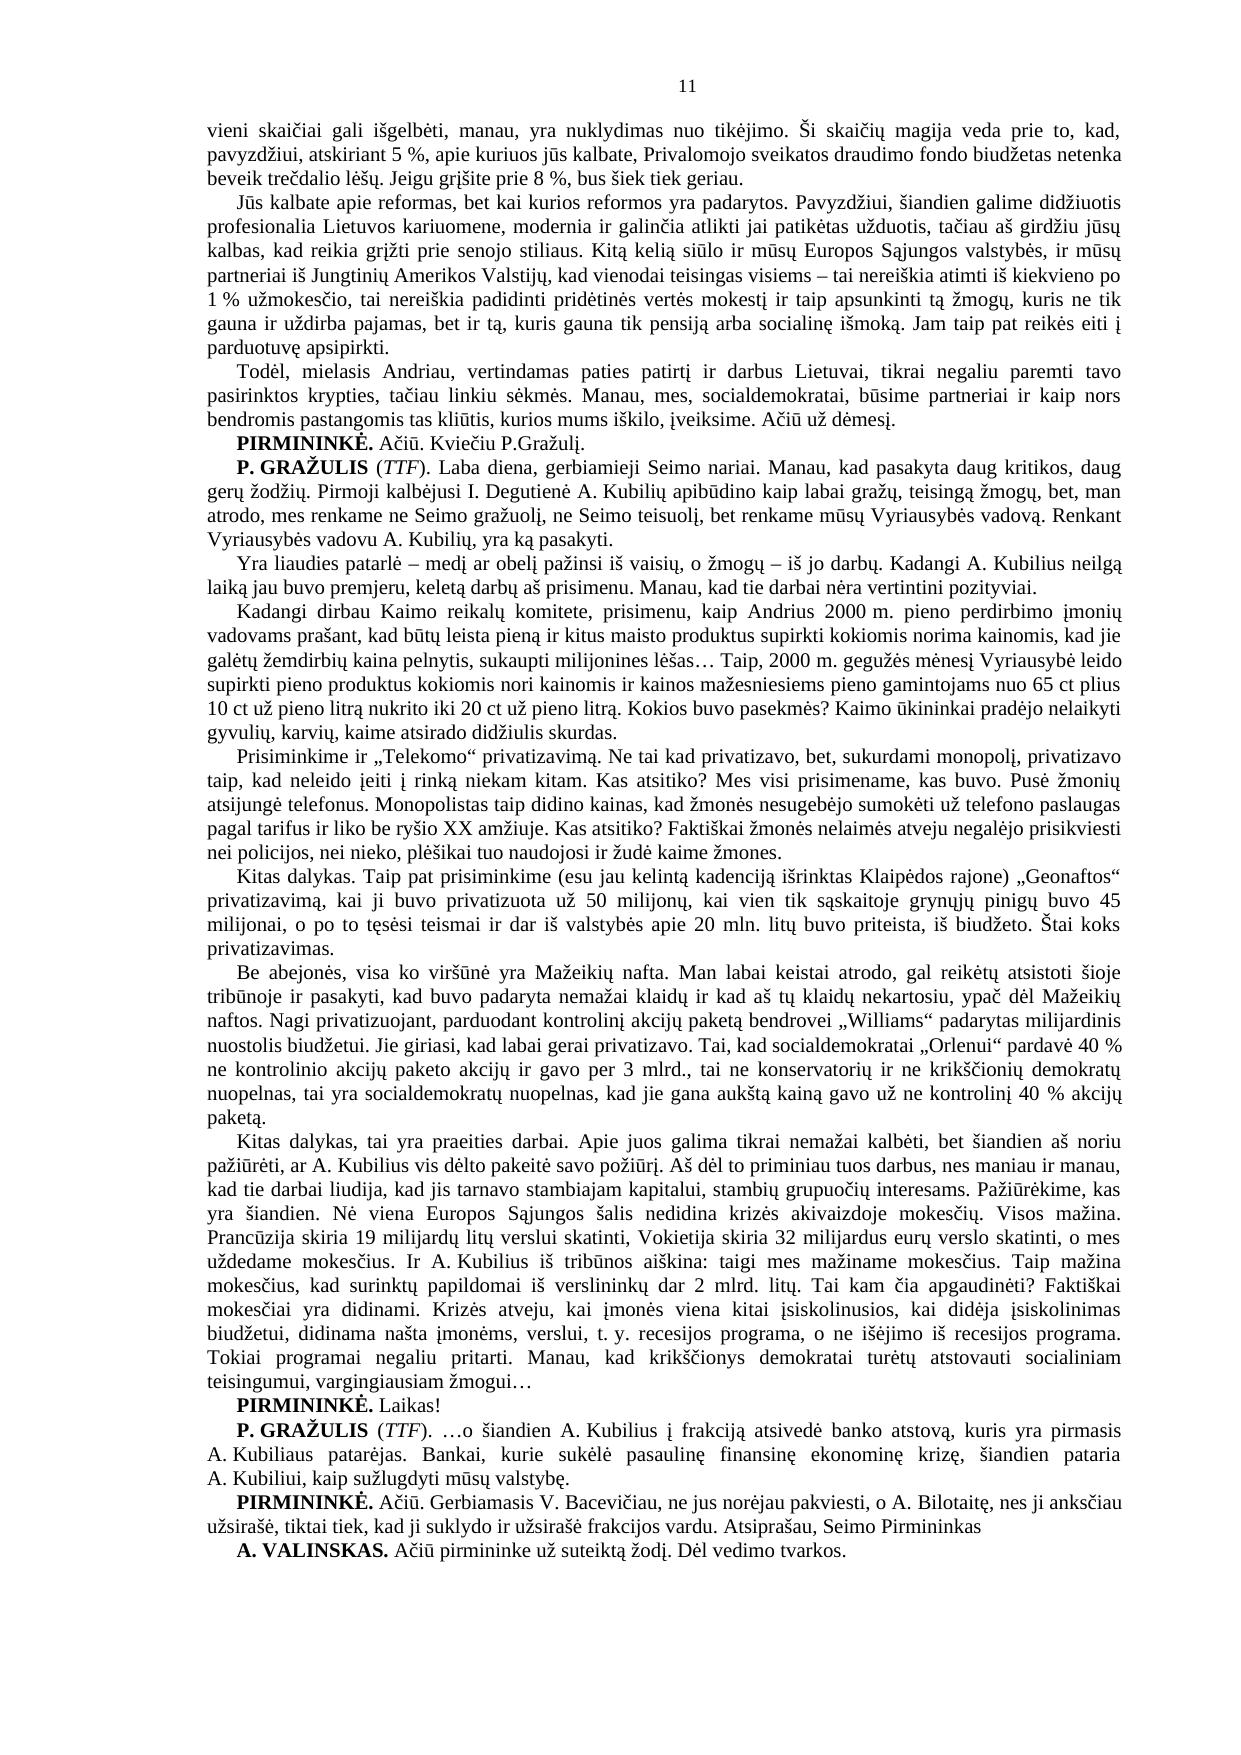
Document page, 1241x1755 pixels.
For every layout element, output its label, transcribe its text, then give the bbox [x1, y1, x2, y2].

text Todėl, mielasis Andriau, vertindamas paties patirtį ir darbus Lietuvai, tikrai negaliu paremti tavo pasirinktos krypties, tačiau linkiu sėkmės. Manau, mes, socialdemokratai, būsime partneriai ir kaip nors bendromis pastangomis tas kliūtis, kurios mums iškilo, įveiksime. Ačiū už dėmesį. [207, 359, 1122, 431]
text PIRMININKĖ. Ačiū. Gerbiamasis V. Bacevičiau, ne jus norėjau pakviesti, o A. Bilotaitę, nes ji anksčiau užsirašė, tiktai tiek, kad ji suklydo ir užsirašė frakcijos vardu. Atsiprašau, Seimo Pirmininkas [207, 1490, 1122, 1538]
text Kitas dalykas. Taip pat prisiminkime (esu jau kelintą kadenciją išrinktas Klaipėdos rajone) „Geonaftos“ privatizavimą, kai ji buvo privatizuota už 50 milijonų, kai vien tik sąskaitoje grynųjų pinigų buvo 45 milijonai, o po to tęsėsi teismai ir dar iš valstybės apie 20 mln. litų buvo priteista, iš biudžeto. Štai koks privatizavimas. [207, 864, 1122, 960]
text P. GRAŽULIS (TTF). Laba diena, gerbiamieji Seimo nariai. Manau, kad pasakyta daug kritikos, daug gerų žodžių. Pirmoji kalbėjusi I. Degutienė A. Kubilių apibūdino kaip labai gražų, teisingą žmogų, bet, man atrodo, mes renkame ne Seimo gražuolį, ne Seimo teisuolį, bet renkame mūsų Vyriausybės vadovą. Renkant Vyriausybės vadovu A. Kubilių, yra ką pasakyti. [207, 455, 1122, 551]
text vieni skaičiai gali išgelbėti, manau, yra nuklydimas nuo tikėjimo. Ši skaičių magija veda prie to, kad, pavyzdžiui, atskiriant 5 %, apie kuriuos jūs kalbate, Privalomojo sveikatos draudimo fondo biudžetas netenka beveik trečdalio lėšų. Jeigu grįšite prie 8 %, bus šiek tiek geriau. [207, 118, 1122, 190]
text A. VALINSKAS. Ačiū pirmininke už suteiktą žodį. Dėl vedimo tvarkos. [207, 1538, 1122, 1562]
text PIRMININKĖ. Laikas! [207, 1393, 1122, 1417]
text Be abejonės, visa ko viršūnė yra Mažeikių nafta. Man labai keistai atrodo, gal reikėtų atsistoti šioje tribūnoje ir pasakyti, kad buvo padaryta nemažai klaidų ir kad aš tų klaidų nekartosiu, ypač dėl Mažeikių naftos. Nagi privatizuojant, parduodant kontrolinį akcijų paketą bendrovei „Williams“ padarytas milijardinis nuostolis biudžetui. Jie giriasi, kad labai gerai privatizavo. Tai, kad socialdemokratai „Orlenui“ pardavė 40 % ne kontrolinio akcijų paketo akcijų ir gavo per 3 mlrd., tai ne konservatorių ir ne krikščionių demokratų nuopelnas, tai yra socialdemokratų nuopelnas, kad jie gana aukštą kainą gavo už ne kontrolinį 40 % akcijų paketą. [207, 960, 1122, 1129]
text PIRMININKĖ. Ačiū. Kviečiu P.Gražulį. [207, 431, 1122, 455]
text Kadangi dirbau Kaimo reikalų komitete, prisimenu, kaip Andrius 2000 m. pieno perdirbimo įmonių vadovams prašant, kad būtų leista pieną ir kitus maisto produktus supirkti kokiomis norima kainomis, kad jie galėtų žemdirbių kaina pelnytis, sukaupti milijonines lėšas… Taip, 2000 m. gegužės mėnesį Vyriausybė leido supirkti pieno produktus kokiomis nori kainomis ir kainos mažesniesiems pieno gamintojams nuo 65 ct plius 10 ct už pieno litrą nukrito iki 20 ct už pieno litrą. Kokios buvo pasekmės? Kaimo ūkininkai pradėjo nelaikyti gyvulių, karvių, kaime atsirado didžiulis skurdas. [207, 599, 1122, 744]
text Yra liaudies patarlė – medį ar obelį pažinsi iš vaisių, o žmogų – iš jo darbų. Kadangi A. Kubilius neilgą laiką jau buvo premjeru, keletą darbų aš prisimenu. Manau, kad tie darbai nėra vertintini pozityviai. [207, 551, 1122, 599]
text Jūs kalbate apie reformas, bet kai kurios reformos yra padarytos. Pavyzdžiui, šiandien galime didžiuotis profesionalia Lietuvos kariuomene, modernia ir galinčia atlikti jai patikėtas užduotis, tačiau aš girdžiu jūsų kalbas, kad reikia grįžti prie senojo stiliaus. Kitą kelią siūlo ir mūsų Europos Sąjungos valstybės, ir mūsų partneriai iš Jungtinių Amerikos Valstijų, kad vienodai teisingas visiems – tai nereiškia atimti iš kiekvieno po 1 % užmokesčio, tai nereiškia padidinti pridėtinės vertės mokestį ir taip apsunkinti tą žmogų, kuris ne tik gauna ir uždirba pajamas, bet ir tą, kuris gauna tik pensiją arba socialinę išmoką. Jam taip pat reikės eiti į parduotuvę apsipirkti. [207, 190, 1122, 359]
text Prisiminkime ir „Telekomo“ privatizavimą. Ne tai kad privatizavo, bet, sukurdami monopolį, privatizavo taip, kad neleido įeiti į rinką niekam kitam. Kas atsitiko? Mes visi prisimename, kas buvo. Pusė žmonių atsijungė telefonus. Monopolistas taip didino kainas, kad žmonės nesugebėjo sumokėti už telefono paslaugas pagal tarifus ir liko be ryšio XX amžiuje. Kas atsitiko? Faktiškai žmonės nelaimės atveju negalėjo prisikviesti nei policijos, nei nieko, plėšikai tuo naudojosi ir žudė kaime žmones. [207, 744, 1122, 864]
text Kitas dalykas, tai yra praeities darbai. Apie juos galima tikrai nemažai kalbėti, bet šiandien aš noriu pažiūrėti, ar A. Kubilius vis dėlto pakeitė savo požiūrį. Aš dėl to priminiau tuos darbus, nes maniau ir manau, kad tie darbai liudija, kad jis tarnavo stambiajam kapitalui, stambių grupuočių interesams. Pažiūrėkime, kas yra šiandien. Nė viena Europos Sąjungos šalis nedidina krizės akivaizdoje mokesčių. Visos mažina. Prancūzija skiria 19 milijardų litų verslui skatinti, Vokietija skiria 32 milijardus eurų verslo skatinti, o mes uždedame mokesčius. Ir A. Kubilius iš tribūnos aiškina: taigi mes mažiname mokesčius. Taip mažina mokesčius, kad surinktų papildomai iš verslininkų dar 2 mlrd. litų. Tai kam čia apgaudinėti? Faktiškai mokesčiai yra didinami. Krizės atveju, kai įmonės viena kitai įsiskolinusios, kai didėja įsiskolinimas biudžetui, didinama našta įmonėms, verslui, t. y. recesijos programa, o ne išėjimo iš recesijos programa. Tokiai programai negaliu pritarti. Manau, kad krikščionys demokratai turėtų atstovauti socialiniam teisingumui, vargingiausiam žmogui… [207, 1129, 1122, 1393]
text P. GRAŽULIS (TTF). …o šiandien A. Kubilius į frakciją atsivedė banko atstovą, kuris yra pirmasis A. Kubiliaus patarėjas. Bankai, kurie sukėlė pasaulinę finansinę ekonominę krizę, šiandien pataria A. Kubiliui, kaip sužlugdyti mūsų valstybę. [207, 1417, 1122, 1490]
